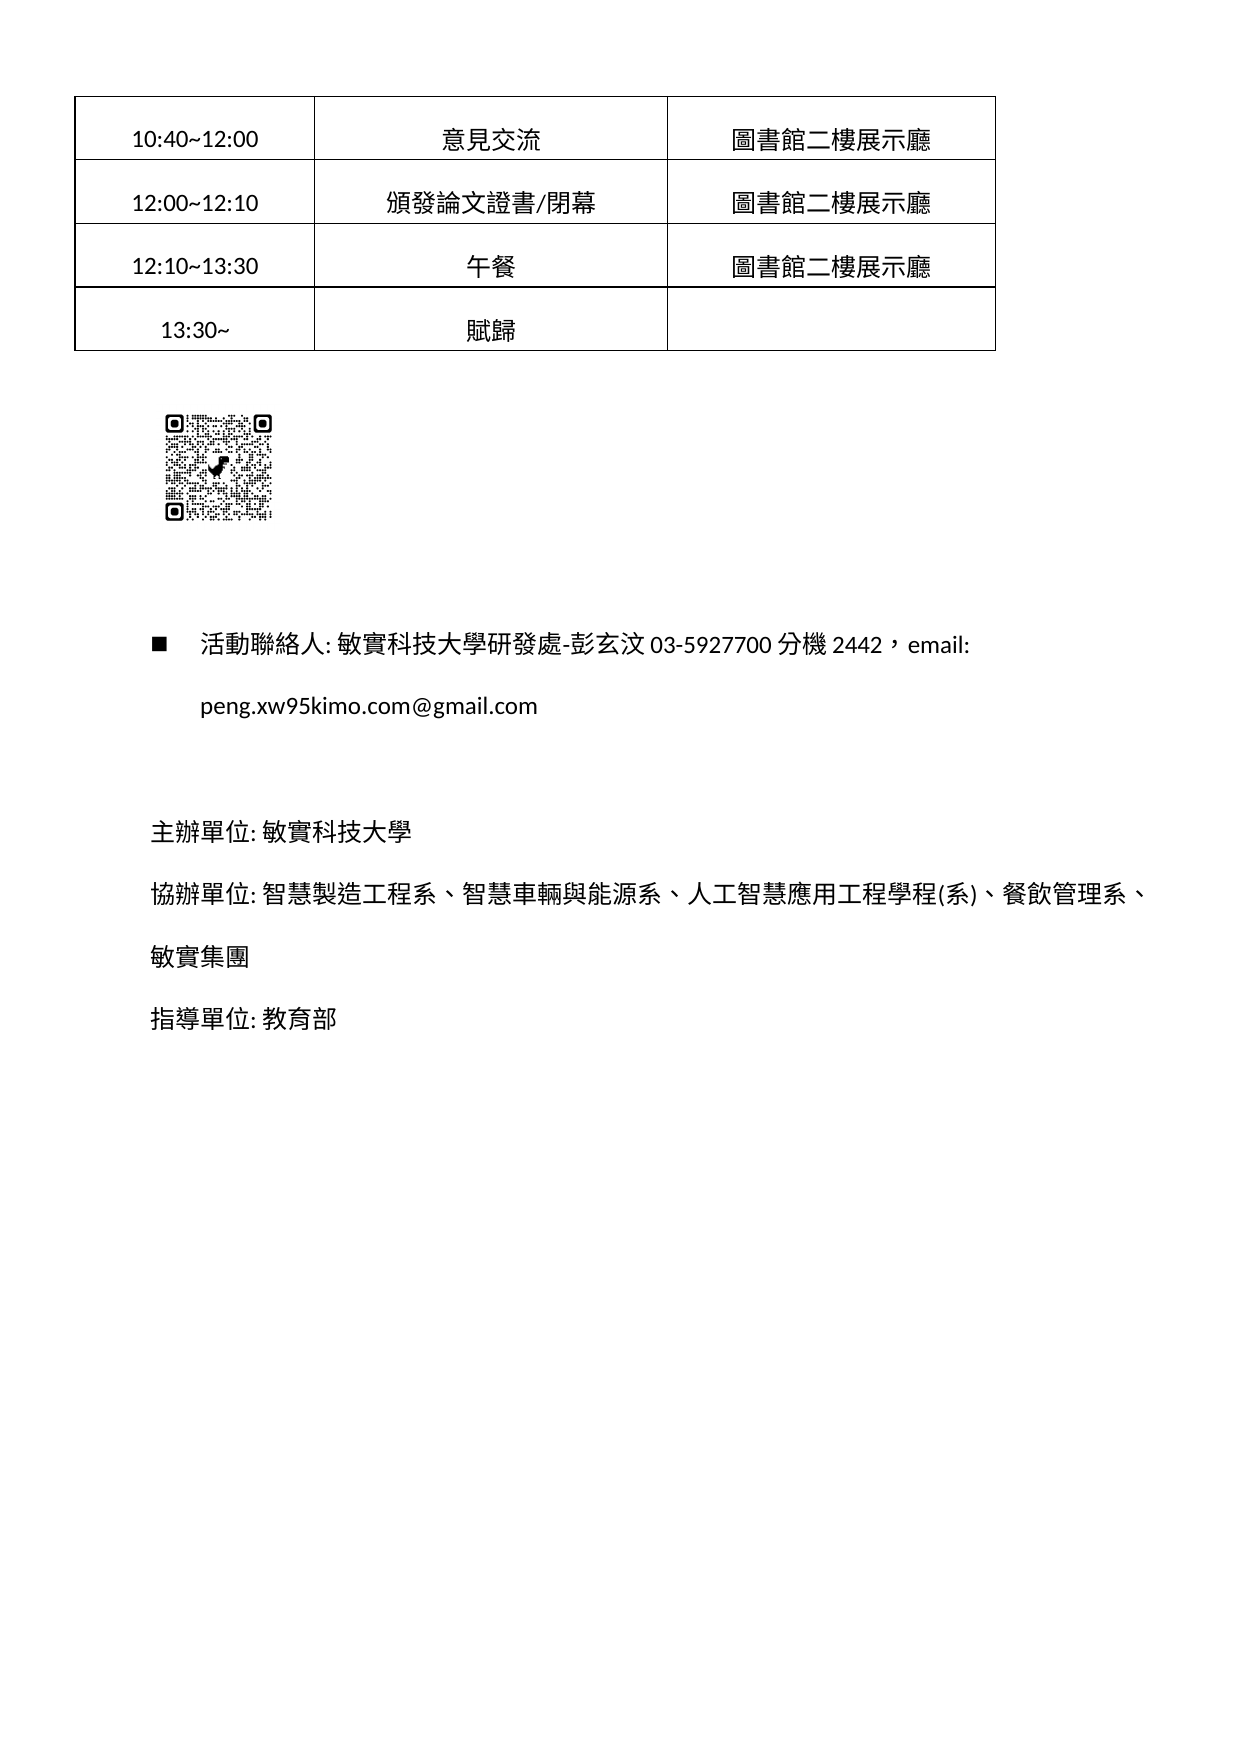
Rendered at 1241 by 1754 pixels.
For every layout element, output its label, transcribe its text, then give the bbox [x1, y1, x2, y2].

table_cell 圖書館二樓展示廳 [668, 97, 995, 159]
table_cell 意見交流 [315, 97, 667, 159]
table_cell 12:10~13:30 [76, 224, 314, 286]
table_cell 午餐 [315, 224, 667, 286]
table_cell 賦歸 [315, 288, 667, 350]
table_cell [668, 288, 995, 350]
table_cell 圖書館二樓展示廳 [668, 224, 995, 286]
text 主辦單位: 敏實科技大學 [150, 788, 1165, 851]
list 活動聯絡人: 敏實科技大學研發處-彭玄汶03-5927700分機2442，email: peng.xw95kimo.com@gmail.com [150, 601, 1165, 726]
table_cell 12:00~12:10 [76, 160, 314, 223]
table_cell 頒發論文證書/閉幕 [315, 160, 667, 223]
table_cell 13:30~ [76, 288, 314, 350]
table_cell 圖書館二樓展示廳 [668, 160, 995, 223]
table_cell 10:40~12:00 [76, 97, 314, 159]
text 指導單位: 教育部 [150, 976, 1165, 1038]
text 協辦單位: 智慧製造工程系、智慧車輛與能源系、人工智慧應用工程學程(系)、餐飲管理系、敏實集團 [150, 851, 1165, 976]
